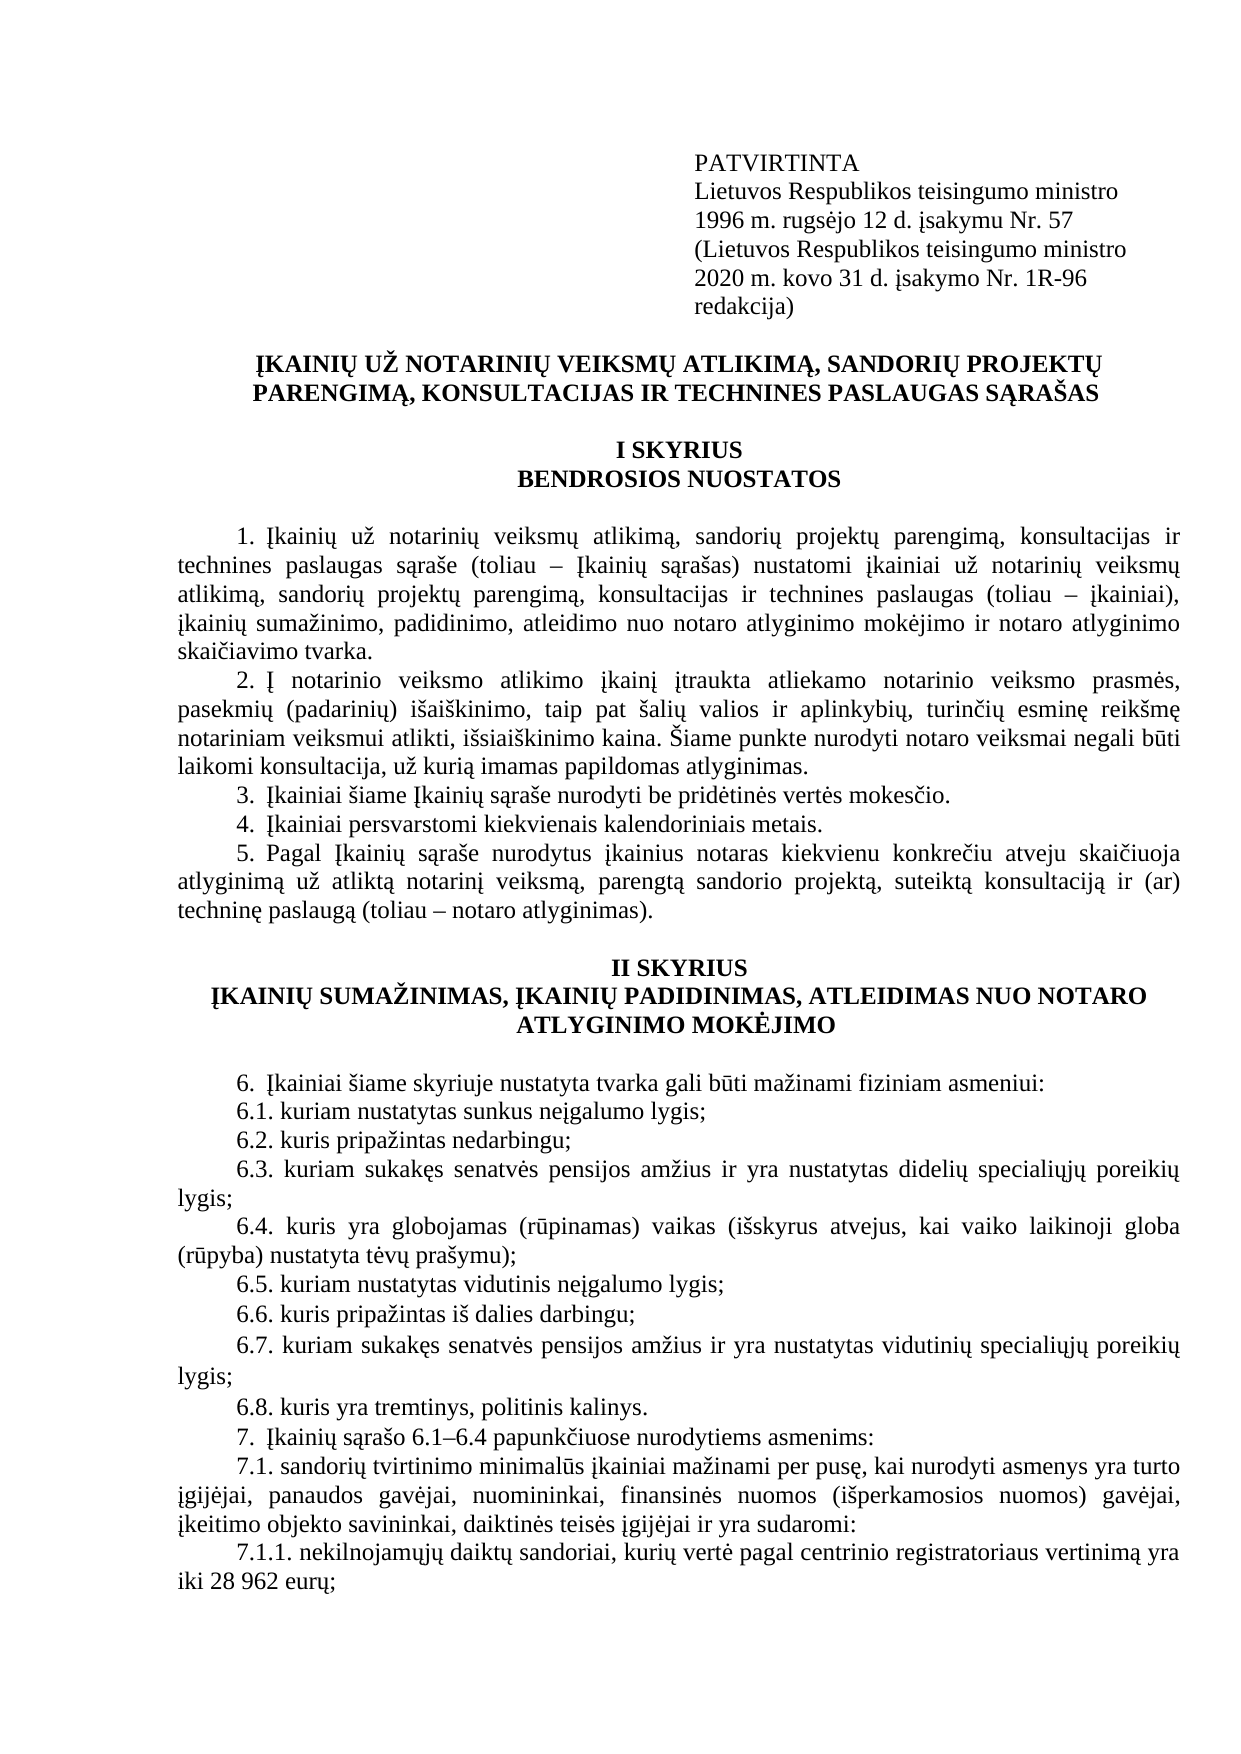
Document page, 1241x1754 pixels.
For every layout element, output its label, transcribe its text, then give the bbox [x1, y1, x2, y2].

text 6.5. kuriam nustatytas vidutinis neįgalumo lygis; [177, 1269, 1181, 1298]
text I SKYRIUS [177, 435, 1181, 464]
text 6.7. kuriam sukakęs senatvės pensijos amžius ir yra nustatytas vidutinių specialiųjų poreikių lygis; [177, 1330, 1181, 1390]
text 6.1. kuriam nustatytas sunkus neįgalumo lygis; [177, 1096, 1181, 1125]
text 3. Įkainiai šiame Įkainių sąraše nurodyti be pridėtinės vertės mokesčio. [177, 780, 1181, 809]
text 6.3. kuriam sukakęs senatvės pensijos amžius ir yra nustatytas didelių specialiųjų poreikių lygis; [177, 1154, 1181, 1211]
text 6.2. kuris pripažintas nedarbingu; [177, 1125, 1181, 1154]
text 6. Įkainiai šiame skyriuje nustatyta tvarka gali būti mažinami fiziniam asmeniui: [177, 1068, 1181, 1096]
text ĮKAINIŲ UŽ NOTARINIŲ VEIKSMŲ ATLIKIMĄ, SANDORIŲ PROJEKTŲ PARENGIMĄ, KONSULTACIJAS IR TECHNINES PASLAUGAS SĄRAŠAS [177, 349, 1181, 406]
text 7. Įkainių sąrašo 6.1–6.4 papunkčiuose nurodytiems asmenims: [177, 1422, 1181, 1451]
text 2020 m. kovo 31 d. įsakymo Nr. 1R-96 [694, 263, 1181, 291]
text 6.4. kuris yra globojamas (rūpinamas) vaikas (išskyrus atvejus, kai vaiko laikinoji globa (rūpyba) nustatyta tėvų prašymu); [177, 1211, 1181, 1269]
text 7.1.1. nekilnojamųjų daiktų sandoriai, kurių vertė pagal centrinio registratoriaus vertinimą yra iki 28 962 eurų; [177, 1537, 1181, 1595]
text II SKYRIUS [177, 953, 1181, 981]
text (Lietuvos Respublikos teisingumo ministro [694, 234, 1181, 263]
text redakcija) [694, 291, 1181, 320]
text BENDROSIOS NUOSTATOS [177, 464, 1181, 493]
text 6.8. kuris yra tremtinys, politinis kalinys. [177, 1392, 1181, 1421]
text ĮKAINIŲ SUMAŽINIMAS, ĮKAINIŲ PADIDINIMAS, ATLEIDIMAS NUO NOTARO ATLYGINIMO MOKĖJIMO [177, 981, 1181, 1039]
text 5. Pagal Įkainių sąraše nurodytus įkainius notaras kiekvienu konkrečiu atveju skaičiuoja atlyginimą už atliktą notarinį veiksmą, parengtą sandorio projektą, suteiktą konsultaciją ir (ar) techninę paslaugą (toliau – notaro atlyginimas). [177, 838, 1181, 924]
text 4. Įkainiai persvarstomi kiekvienais kalendoriniais metais. [177, 809, 1181, 838]
text 7.1. sandorių tvirtinimo minimalūs įkainiai mažinami per pusę, kai nurodyti asmenys yra turto įgijėjai, panaudos gavėjai, nuomininkai, finansinės nuomos (išperkamosios nuomos) gavėjai, įkeitimo objekto savininkai, daiktinės teisės įgijėjai ir yra sudaromi: [177, 1451, 1181, 1537]
text PATVIRTINTA [694, 148, 1181, 176]
text 2. Į notarinio veiksmo atlikimo įkainį įtraukta atliekamo notarinio veiksmo prasmės, pasekmių (padarinių) išaiškinimo, taip pat šalių valios ir aplinkybių, turinčių esminę reikšmę notariniam veiksmui atlikti, išsiaiškinimo kaina. Šiame punkte nurodyti notaro veiksmai negali būti laikomi konsultacija, už kurią imamas papildomas atlyginimas. [177, 665, 1181, 780]
text 1. Įkainių už notarinių veiksmų atlikimą, sandorių projektų parengimą, konsultacijas ir technines paslaugas sąraše (toliau – Įkainių sąrašas) nustatomi įkainiai už notarinių veiksmų atlikimą, sandorių projektų parengimą, konsultacijas ir technines paslaugas (toliau – įkainiai), įkainių sumažinimo, padidinimo, atleidimo nuo notaro atlyginimo mokėjimo ir notaro atlyginimo skaičiavimo tvarka. [177, 521, 1181, 665]
text 6.6. kuris pripažintas iš dalies darbingu; [177, 1299, 1181, 1328]
text Lietuvos Respublikos teisingumo ministro [694, 176, 1181, 205]
text 1996 m. rugsėjo 12 d. įsakymu Nr. 57 [694, 205, 1181, 234]
